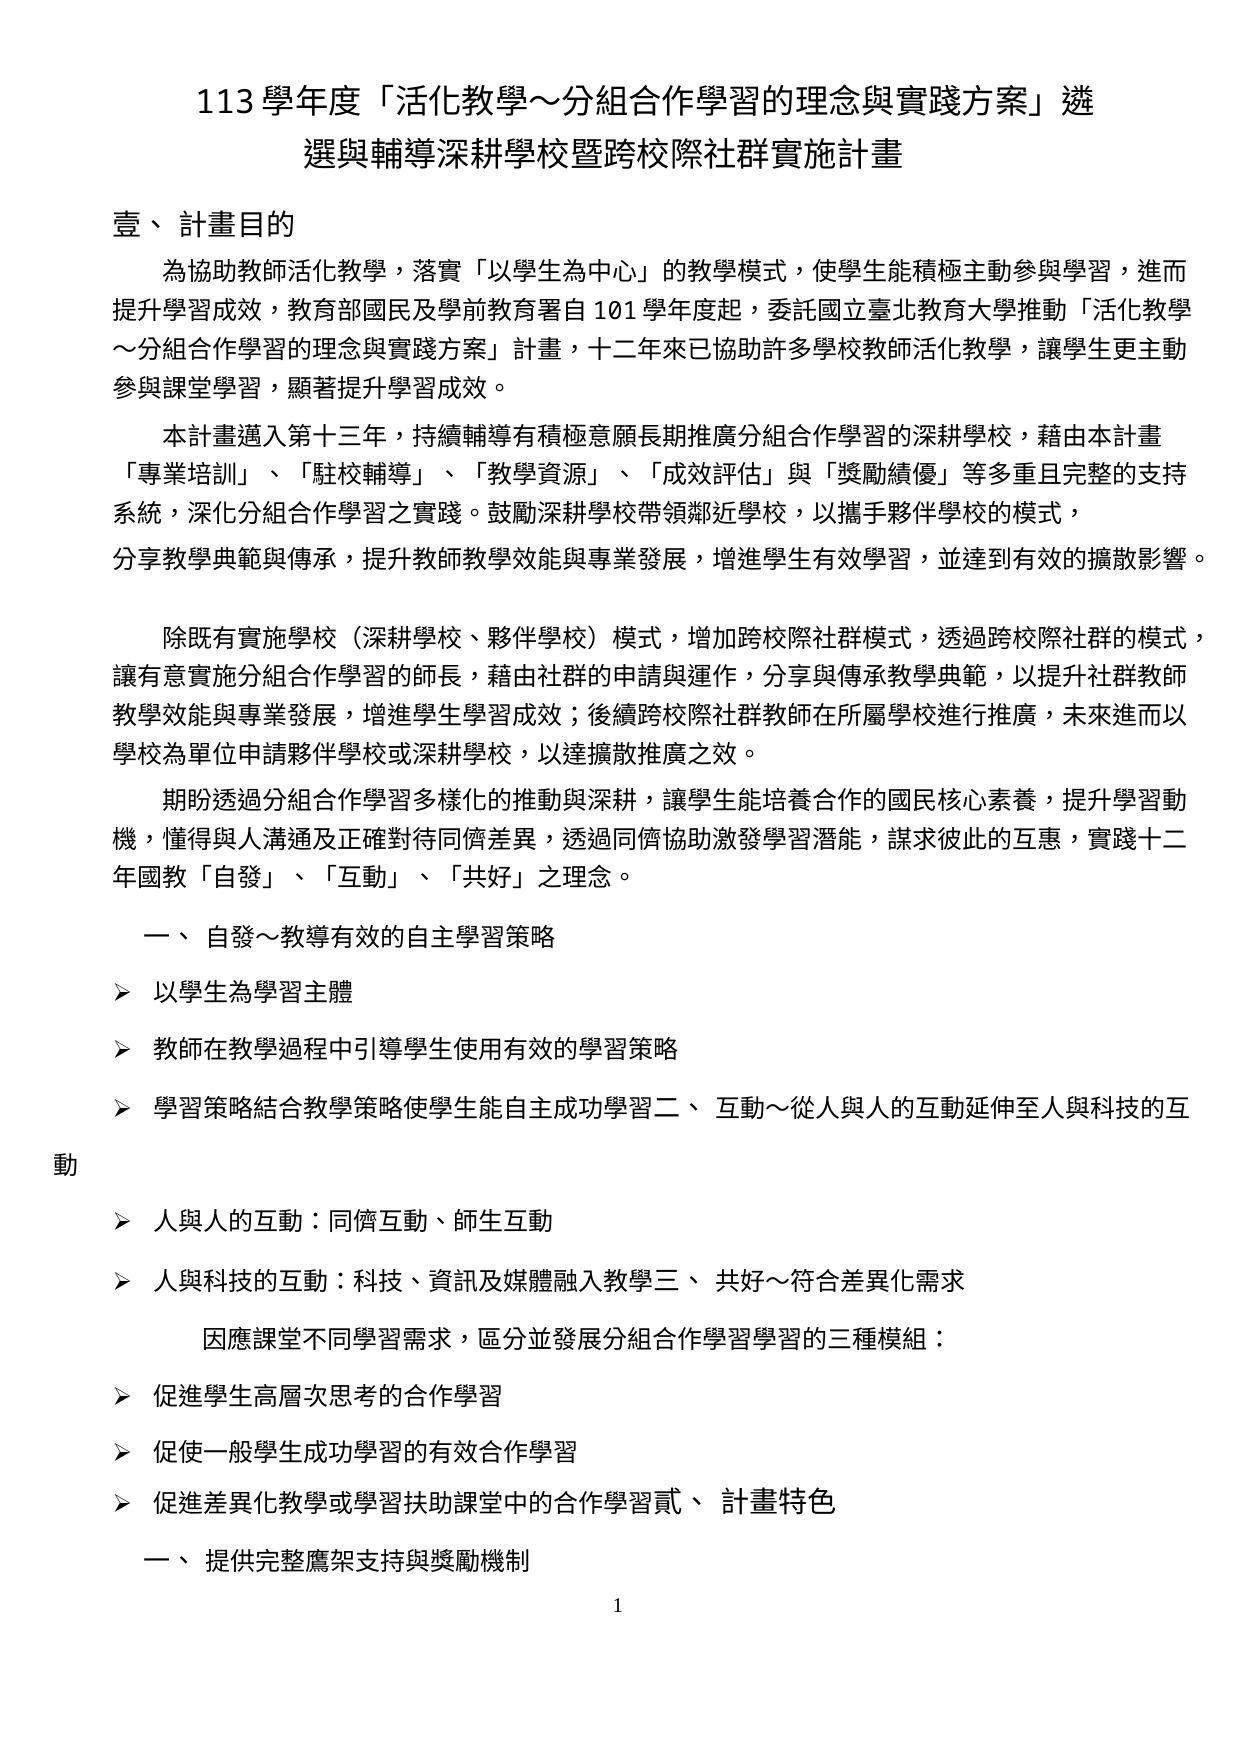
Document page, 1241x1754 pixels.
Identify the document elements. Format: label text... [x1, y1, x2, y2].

text 為協助教師活化教學，落實「以學生為中心」的教學模式，使學生能積極主動參與學習，進而提升學習成效，教育部國民及學前教育署自101學年度起，委託國立臺北教育大學推動「活化教學～分組合作學習的理念與實踐方案」計畫，十二年來已協助許多學校教師活化教學，讓學生更主動參與課堂學習，顯著提升學習成效。 [112, 252, 1197, 404]
list 人與人的互動：同儕互動、師生互動 [53, 1202, 1197, 1238]
list 人與科技的互動：科技、資訊及媒體融入教學三、 共好～符合差異化需求 [53, 1258, 1197, 1298]
list 以學生為學習主體 [53, 972, 1197, 1008]
subtitle 壹、 計畫目的 [112, 201, 1197, 243]
text 一、 自發～教導有效的自主學習策略 [143, 915, 1197, 954]
text 分享教學典範與傳承，提升教師教學效能與專業發展，增進學生有效學習，並達到有效的擴散影響。 [112, 540, 1197, 607]
text 本計畫邁入第十三年，持續輔導有積極意願長期推廣分組合作學習的深耕學校，藉由本計畫「專業培訓」、「駐校輔導」、「教學資源」、「成效評估」與「獎勵績優」等多重且完整的支持系統，深化分組合作學習之實踐。鼓勵深耕學校帶領鄰近學校，以攜手夥伴學校的模式， [112, 416, 1197, 530]
list 促進差異化教學或學習扶助課堂中的合作學習貳、 計畫特色 [53, 1479, 1197, 1521]
list 教師在教學過程中引導學生使用有效的學習策略 [53, 1029, 1197, 1066]
text 一、 提供完整鷹架支持與獎勵機制 [143, 1539, 1197, 1578]
text 因應課堂不同學習需求，區分並發展分組合作學習學習的三種模組： [202, 1319, 1197, 1356]
text 期盼透過分組合作學習多樣化的推動與深耕，讓學生能培養合作的國民核心素養，提升學習動機，懂得與人溝通及正確對待同儕差異，透過同儕協助激發學習潛能，謀求彼此的互惠，實踐十二年國教「自發」、「互動」、「共好」之理念。 [112, 780, 1197, 894]
list 學習策略結合教學策略使學生能自主成功學習二、 互動～從人與人的互動延伸至人與科技的互動 [53, 1086, 1197, 1182]
text 除既有實施學校（深耕學校、夥伴學校）模式，增加跨校際社群模式，透過跨校際社群的模式，讓有意實施分組合作學習的師長，藉由社群的申請與運作，分享與傳承教學典範，以提升社群教師教學效能與專業發展，增進學生學習成效；後續跨校際社群教師在所屬學校進行推廣，未來進而以學校為單位申請夥伴學校或深耕學校，以達擴散推廣之效。 [112, 618, 1197, 771]
list 促使一般學生成功學習的有效合作學習 [53, 1433, 1197, 1469]
subtitle 113學年度「活化教學～分組合作學習的理念與實踐方案」遴選與輔導深耕學校暨跨校際社群實施計畫 [195, 75, 1101, 176]
list 促進學生高層次思考的合作學習 [53, 1376, 1197, 1412]
